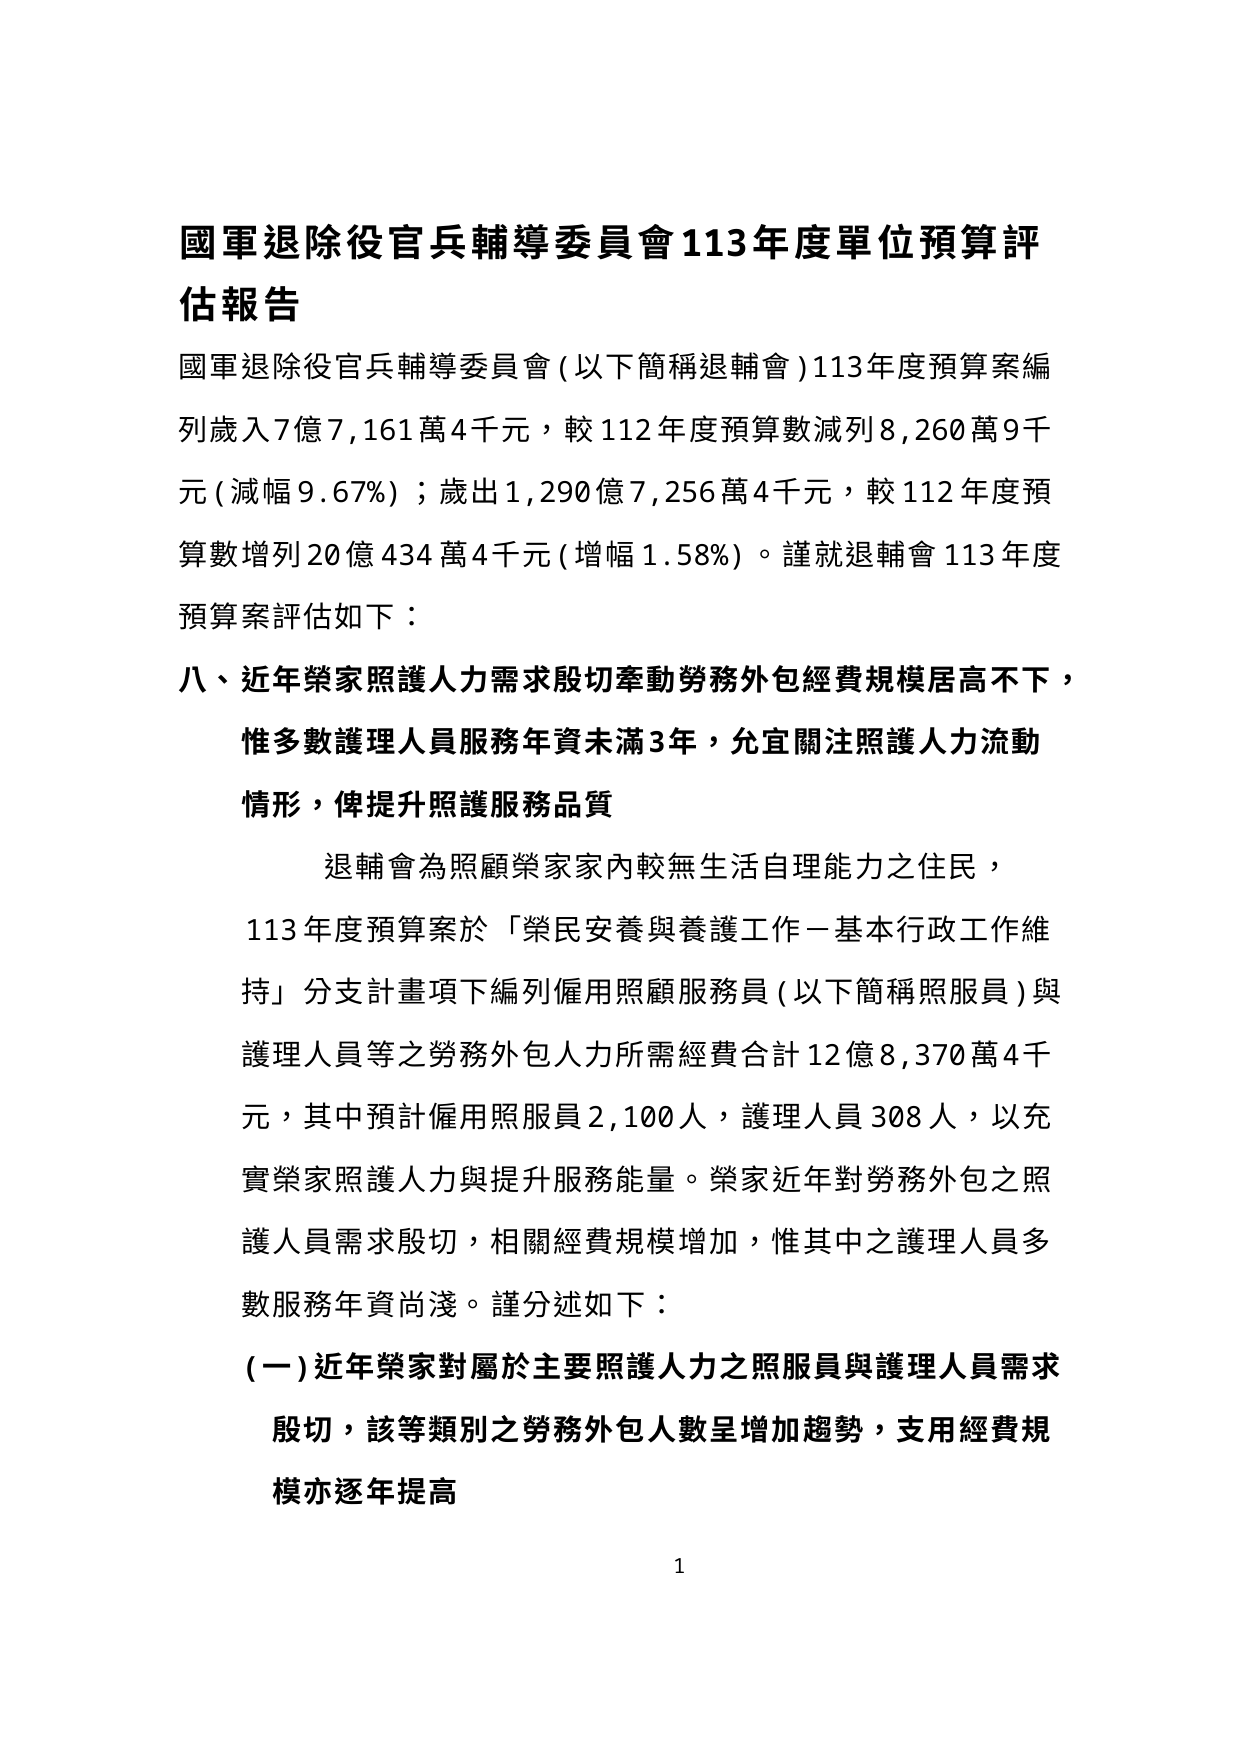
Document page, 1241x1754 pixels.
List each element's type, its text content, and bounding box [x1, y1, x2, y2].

text 國軍退除役官兵輔導委員會113年度單位預算評估報告 [177, 198, 1063, 323]
text 國軍退除役官兵輔導委員會(以下簡稱退輔會)113年度預算案編列歲入7億7,161萬4千元，較112年度預算數減列8,260萬9千元(減幅9.67%)；歲出1,290億7,256萬4千元，較112年度預算數增列20億434萬4千元(增幅1.58%)。謹就退輔會113年度預算案評估如下： [177, 323, 1063, 636]
text (一)近年榮家對屬於主要照護人力之照服員與護理人員需求殷切，該等類別之勞務外包人數呈增加趨勢，支用經費規模亦逐年提高 [236, 1323, 1063, 1511]
text 退輔會為照顧榮家家內較無生活自理能力之住民，113年度預算案於「榮民安養與養護工作－基本行政工作維持」分支計畫項下編列僱用照顧服務員(以下簡稱照服員)與護理人員等之勞務外包人力所需經費合計12億8,370萬4千元，其中預計僱用照服員2,100人，護理人員308人，以充實榮家照護人力與提升服務能量。榮家近年對勞務外包之照護人員需求殷切，相關經費規模增加，惟其中之護理人員多數服務年資尚淺。謹分述如下： [236, 823, 1063, 1323]
subtitle 八、近年榮家照護人力需求殷切牽動勞務外包經費規模居高不下，惟多數護理人員服務年資未滿3年，允宜關注照護人力流動情形，俾提升照護服務品質 [177, 636, 1063, 823]
